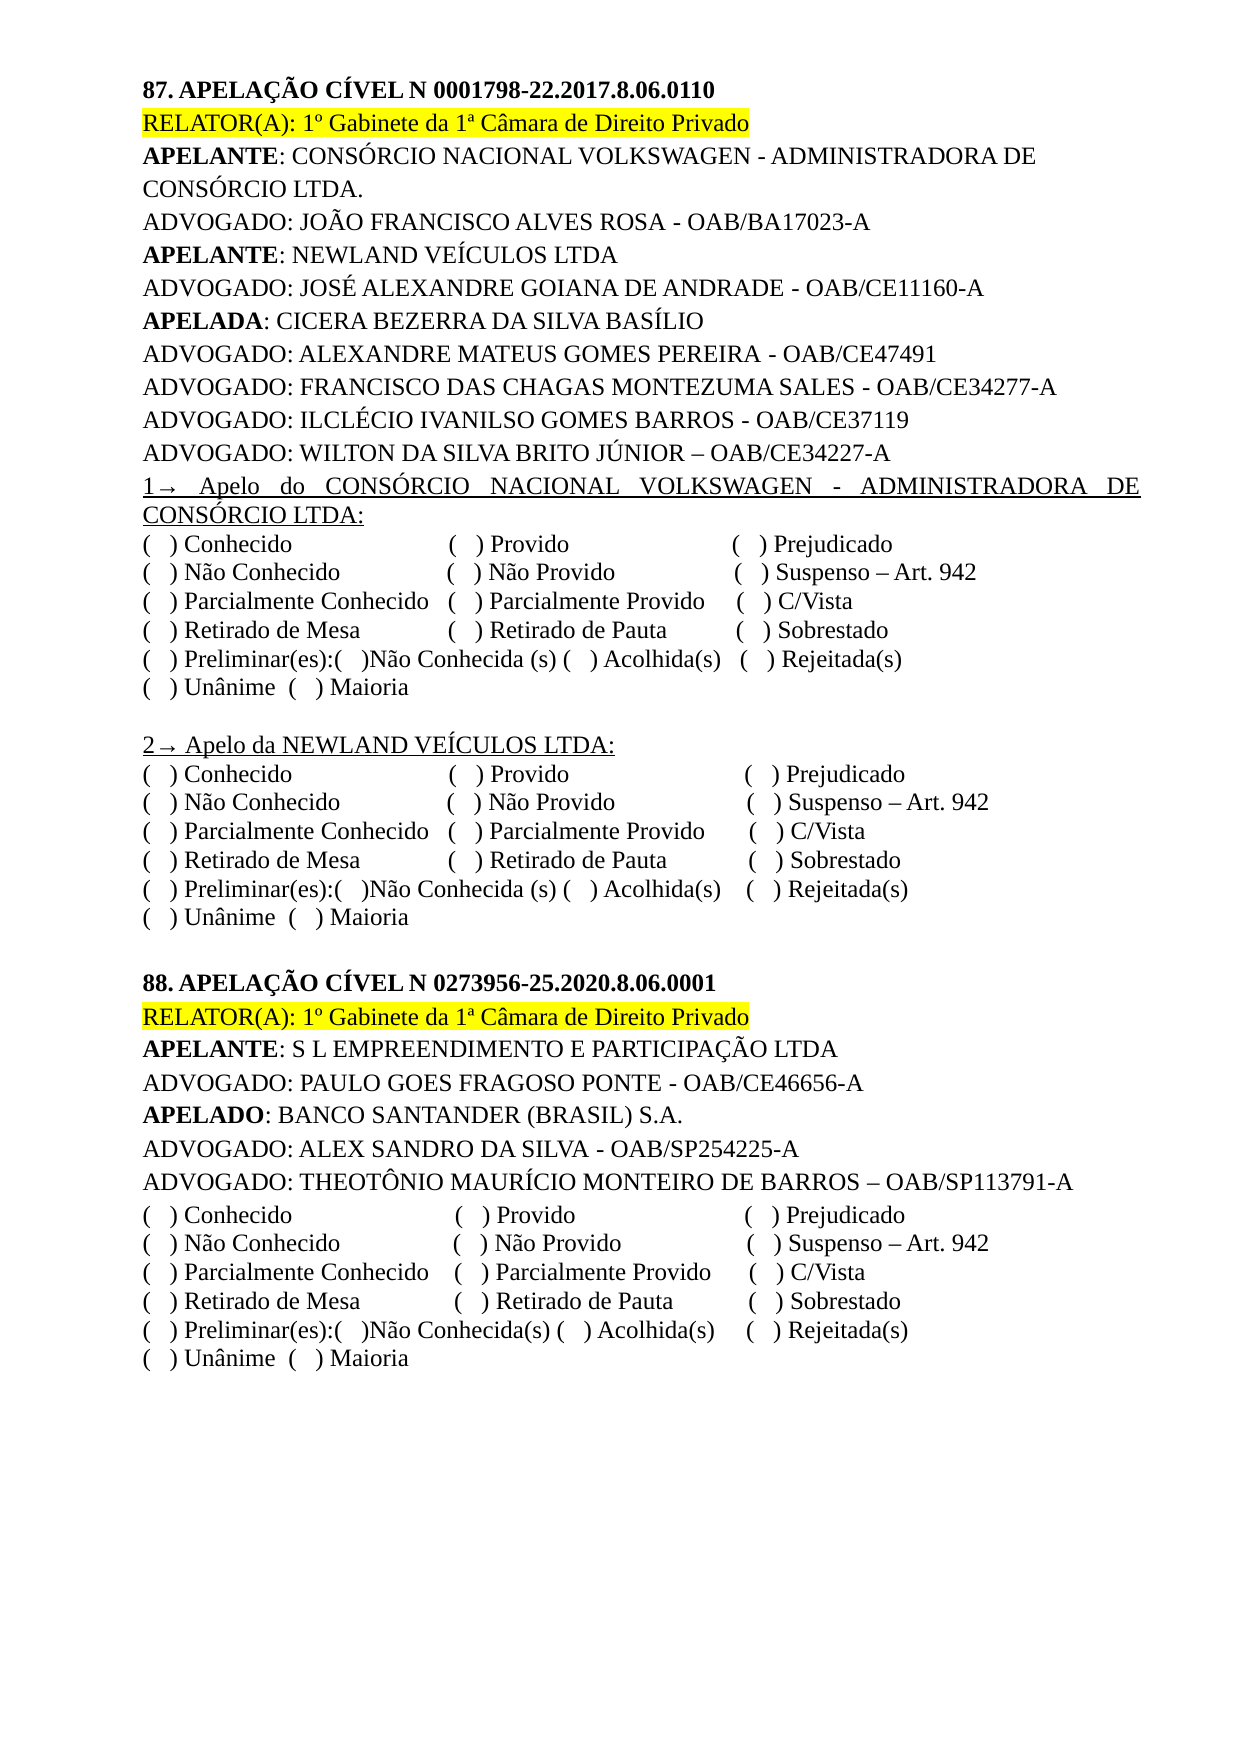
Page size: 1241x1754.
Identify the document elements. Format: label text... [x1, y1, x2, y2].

text ( ) Retirado de Mesa ( ) Retirado de Pauta ( ) Sobrestado [142, 615, 1158, 644]
text ( ) Retirado de Mesa ( ) Retirado de Pauta ( ) Sobrestado [142, 1286, 1158, 1315]
text 87. APELAÇÃO CÍVEL N 0001798-22.2017.8.06.0110 RELATOR(A): 1º Gabinete da 1ª Câmara de Direito Privado APELANTE: CONSÓRCIO NACIONAL VOLKSWAGEN - ADMINISTRADORA DE CONSÓRCIO LTDA. ADVOGADO: JOÃO FRANCISCO ALVES ROSA - OAB/BA17023-A APELANTE: NEWLAND VEÍCULOS LTDA ADVOGADO: JOSÉ ALEXANDRE GOIANA DE ANDRADE - OAB/CE11160-A APELADA: CICERA BEZERRA DA SILVA BASÍLIO ADVOGADO: ALEXANDRE MATEUS GOMES PEREIRA - OAB/CE47491 ADVOGADO: FRANCISCO DAS CHAGAS MONTEZUMA SALES - OAB/CE34277-A ADVOGADO: ILCLÉCIO IVANILSO GOMES BARROS - OAB/CE37119 ADVOGADO: WILTON DA SILVA BRITO JÚNIOR – OAB/CE34227-A [142, 75, 1141, 467]
text 1→ Apelo do CONSÓRCIO NACIONAL VOLKSWAGEN - ADMINISTRADORA DE [142, 471, 1141, 496]
text CONSÓRCIO LTDA: [142, 497, 1141, 529]
text ( ) Preliminar(es):( )Não Conhecida(s) ( ) Acolhida(s) ( ) Rejeitada(s) [142, 1315, 1158, 1343]
text ( ) Parcialmente Conhecido ( ) Parcialmente Provido ( ) C/Vista [142, 586, 1158, 615]
text ( ) Unânime ( ) Maioria 88. APELAÇÃO CÍVEL N 0273956-25.2020.8.06.0001 RELATOR(A): 1º Gabinete da 1ª Câmara de Direito Privado APELANTE: S L EMPREENDIMENTO E PARTICIPAÇÃO LTDA ADVOGADO: PAULO GOES FRAGOSO PONTE - OAB/CE46656-A APELADO: BANCO SANTANDER (BRASIL) S.A. ADVOGADO: ALEX SANDRO DA SILVA - OAB/SP254225-A ADVOGADO: THEOTÔNIO MAURÍCIO MONTEIRO DE BARROS – OAB/SP113791-A [142, 902, 1141, 1195]
text ( ) Unânime ( ) Maioria [142, 672, 1158, 701]
text ( ) Preliminar(es):( )Não Conhecida (s) ( ) Acolhida(s) ( ) Rejeitada(s) [142, 644, 1158, 672]
text ( ) Preliminar(es):( )Não Conhecida (s) ( ) Acolhida(s) ( ) Rejeitada(s) [142, 874, 1158, 902]
text ( ) Conhecido ( ) Provido ( ) Prejudicado [142, 759, 1141, 787]
text ( ) Unânime ( ) Maioria [142, 1343, 1158, 1372]
text ( ) Retirado de Mesa ( ) Retirado de Pauta ( ) Sobrestado [142, 845, 1158, 874]
text ( ) Conhecido ( ) Provido ( ) Prejudicado [142, 529, 1141, 557]
text ( ) Parcialmente Conhecido ( ) Parcialmente Provido ( ) C/Vista [142, 816, 1158, 845]
text ( ) Não Conhecido ( ) Não Provido ( ) Suspenso – Art. 942 [142, 557, 1158, 586]
text 2→ Apelo da NEWLAND VEÍCULOS LTDA: [142, 730, 1141, 759]
text ( ) Não Conhecido ( ) Não Provido ( ) Suspenso – Art. 942 [142, 1228, 1158, 1257]
text ( ) Parcialmente Conhecido ( ) Parcialmente Provido ( ) C/Vista [142, 1257, 1158, 1286]
text ( ) Conhecido ( ) Provido ( ) Prejudicado [142, 1200, 1141, 1228]
text ( ) Não Conhecido ( ) Não Provido ( ) Suspenso – Art. 942 [142, 787, 1158, 816]
